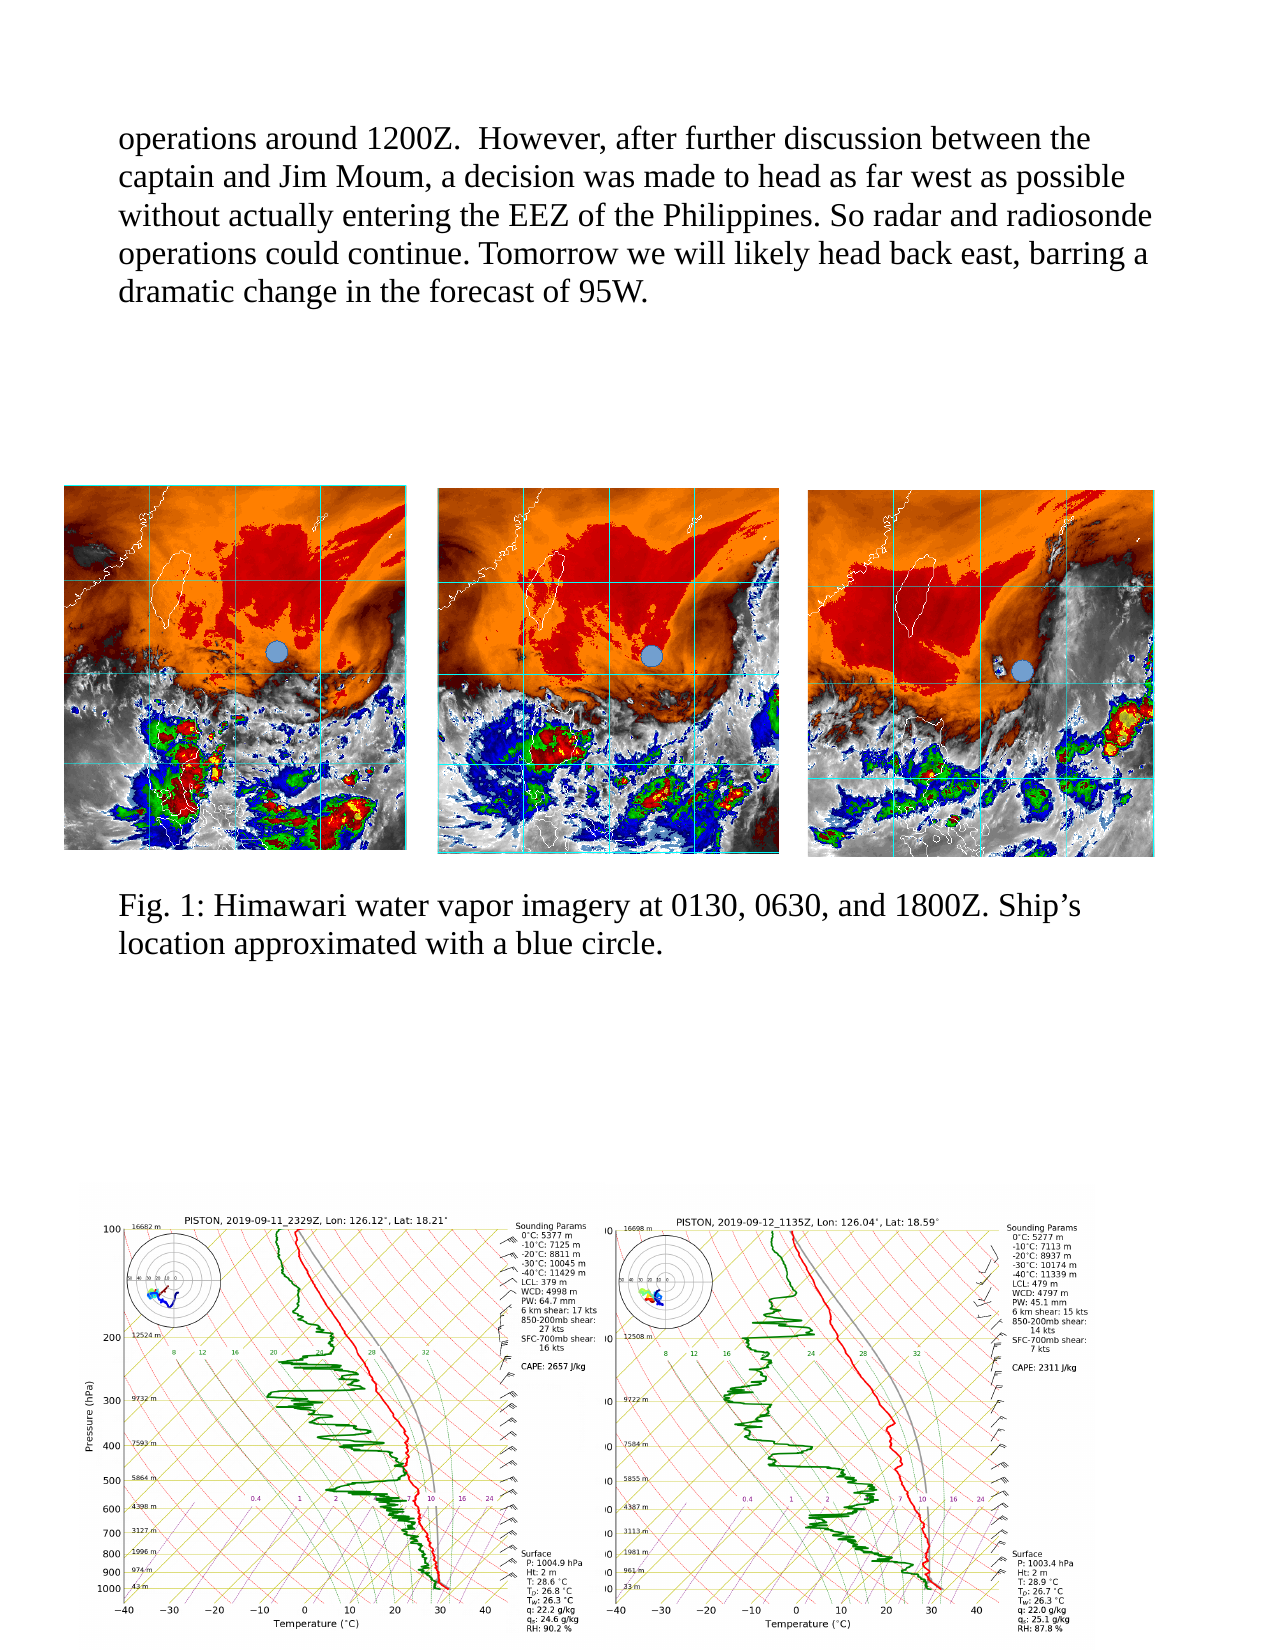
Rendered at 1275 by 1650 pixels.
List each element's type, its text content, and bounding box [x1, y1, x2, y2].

picture [437, 488, 744, 854]
picture [807, 490, 1155, 857]
picture [64, 485, 373, 850]
picture [79, 1182, 1095, 1650]
text Fig. 1: Himawari water vapor imagery at 0130, 0630, and 1800Z. Ship’s location approximated with a blue circle. [118, 770, 1157, 961]
text operations around 1200Z. However, after further discussion between the captain and Jim Moum, a decision was made to head as far west as possible without actually entering the EEZ of the Philippines. So radar and radiosonde operations could continue. Tomorrow we will likely head back east, barring a dramatic change in the forecast of 95W. [118, 118, 1157, 310]
